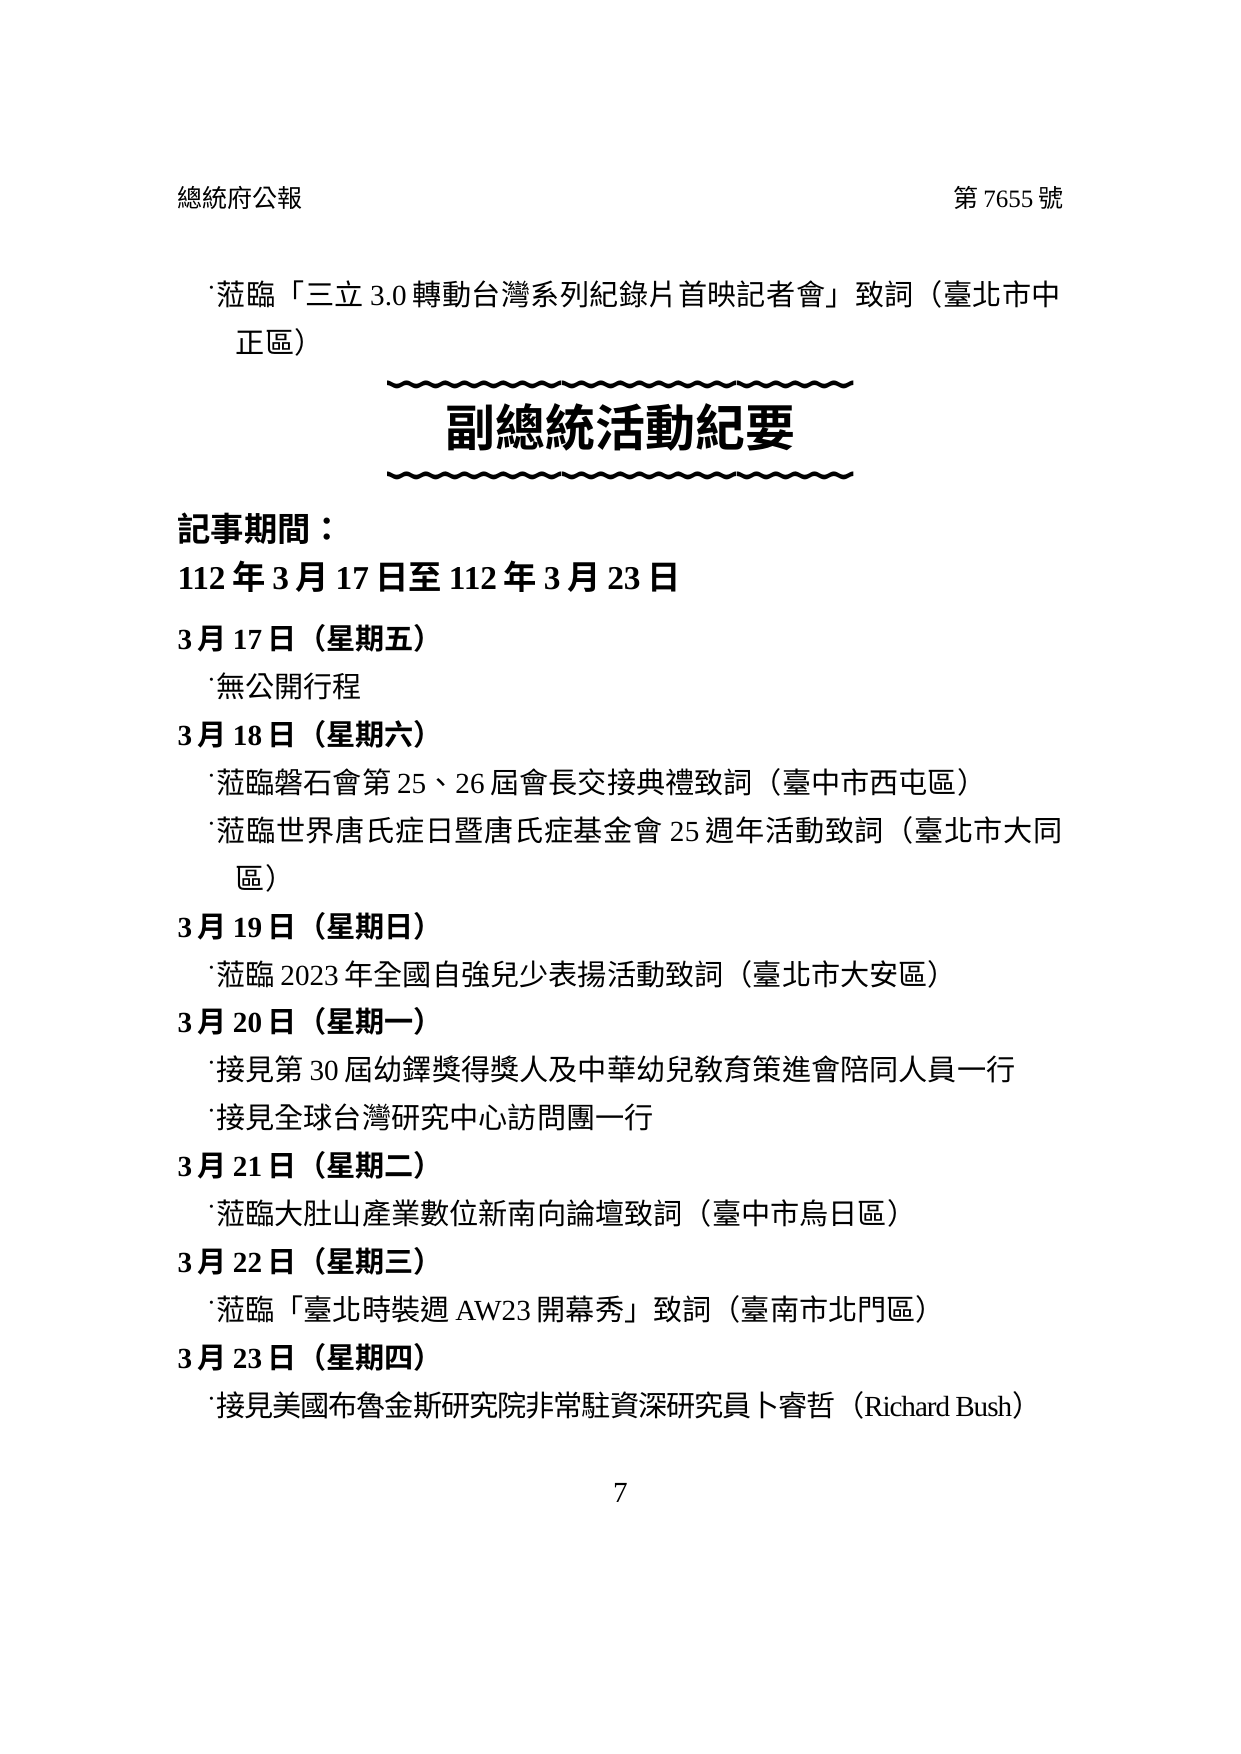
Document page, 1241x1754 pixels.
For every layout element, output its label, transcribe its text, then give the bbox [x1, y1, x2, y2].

text ˙蒞臨世界唐氏症日暨唐氏症基金會25週年活動致詞（臺北市大同區） [206, 803, 1063, 899]
text ˙接見第30屆幼鐸獎得獎人及中華幼兒敎育策進會陪同人員一行 [206, 1042, 1063, 1090]
text 112年3月17日至112年3月23日 [177, 551, 1063, 599]
text ˙蒞臨磐石會第25、26屆會長交接典禮致詞（臺中市西屯區） [206, 755, 1063, 803]
text 3月21日（星期二） [177, 1138, 1063, 1186]
text ˙蒞臨大肚山產業數位新南向論壇致詞（臺中市烏日區） [206, 1186, 1063, 1234]
text 3月18日（星期六） [177, 707, 1063, 755]
text 記事期間： [177, 503, 1063, 551]
text ˙接見全球台灣研究中心訪問團一行 [206, 1090, 1063, 1138]
text ˙接見美國布魯金斯研究院非常駐資深研究員卜睿哲（Richard Bush） [206, 1378, 1063, 1426]
text 3月17日（星期五） [177, 611, 1063, 659]
text 副總統活動紀要 [177, 389, 1063, 461]
text ˙蒞臨「臺北時裝週AW23開幕秀」致詞（臺南市北門區） [206, 1282, 1063, 1330]
text ﹏﹏﹏﹏﹏﹏﹏﹏ [177, 461, 1063, 478]
text 3月22日（星期三） [177, 1234, 1063, 1282]
text ˙蒞臨2023年全國自強兒少表揚活動致詞（臺北市大安區） [206, 947, 1063, 994]
text 3月23日（星期四） [177, 1330, 1063, 1378]
text ˙蒞臨「三立3.0轉動台灣系列紀錄片首映記者會」致詞（臺北市中正區） [206, 266, 1063, 364]
text ˙無公開行程 [206, 659, 1063, 707]
text 3月19日（星期日） [177, 899, 1063, 947]
text 3月20日（星期一） [177, 994, 1063, 1042]
text ﹏﹏﹏﹏﹏﹏﹏﹏ [177, 364, 1063, 389]
